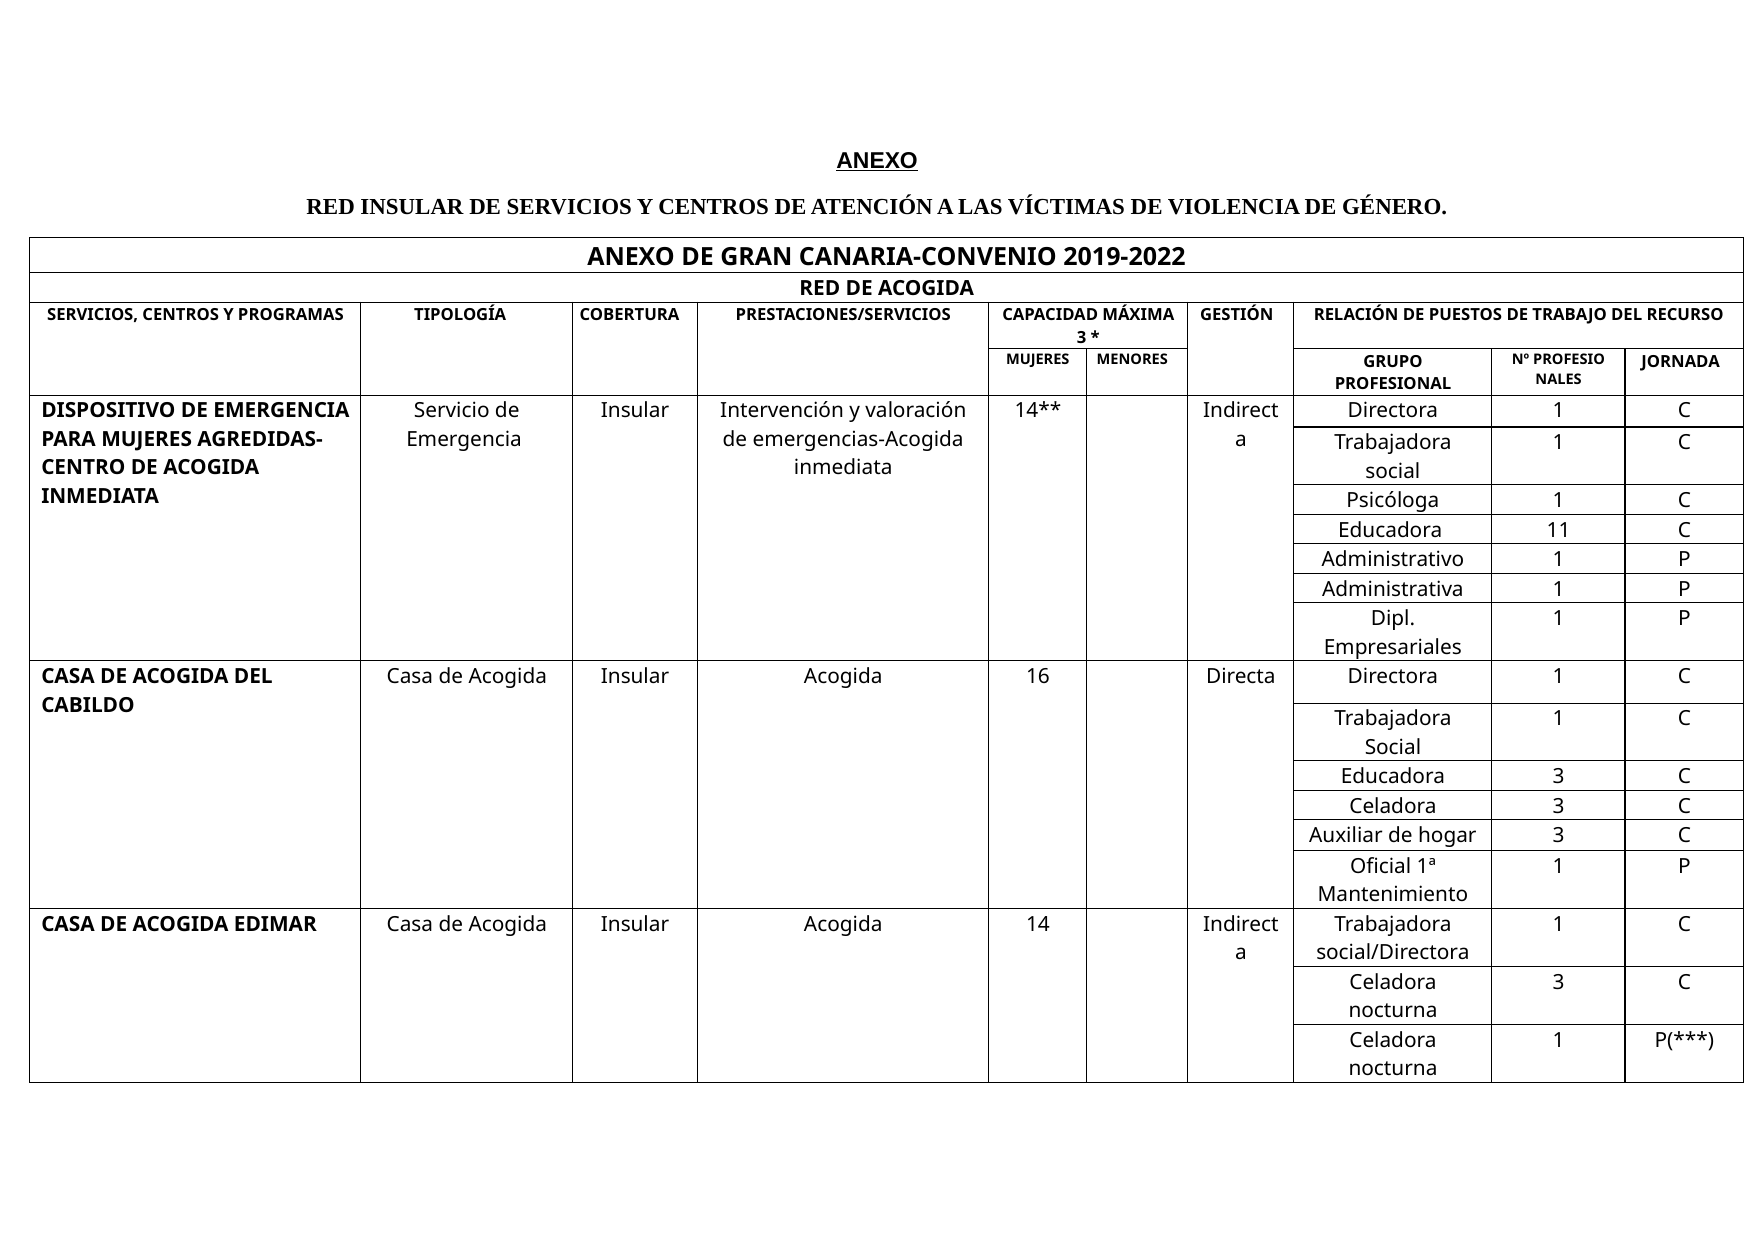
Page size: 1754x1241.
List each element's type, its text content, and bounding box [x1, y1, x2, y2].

table_cell Intervención y valoración de emergencias-Acogida inmediata [698, 396, 988, 660]
table_cell Insular [573, 909, 697, 1082]
table_cell JORNADA [1626, 349, 1743, 394]
table_cell 3 [1492, 791, 1624, 819]
table_cell RELACIÓN DE PUESTOS DE TRABAJO DEL RECURSO [1294, 303, 1743, 348]
table_cell Directora [1294, 661, 1491, 702]
table_cell 3 [1492, 820, 1624, 850]
table_cell C [1626, 515, 1743, 543]
table_cell Auxiliar de hogar [1294, 820, 1491, 850]
table_cell 1 [1492, 396, 1624, 426]
table_cell Trabajadora social [1294, 428, 1491, 484]
table_cell Indirecta [1188, 396, 1293, 660]
table_cell DISPOSITIVO DE EMERGENCIA PARA MUJERES AGREDIDAS- CENTRO DE ACOGIDA INMEDIATA [30, 396, 360, 660]
table_cell 3 [1492, 761, 1624, 790]
table_cell 3 [1492, 967, 1624, 1024]
table_cell 1 [1492, 574, 1624, 602]
table_cell C [1626, 485, 1743, 514]
table_cell [1087, 661, 1187, 908]
table_cell Celadora [1294, 791, 1491, 819]
table_cell 1 [1492, 661, 1624, 702]
table_cell 1 [1492, 909, 1624, 966]
table_header ANEXO DE GRAN CANARIA-CONVENIO 2019-2022 [30, 238, 1743, 272]
table_cell Educadora [1294, 515, 1491, 543]
table_cell P(***) [1626, 1025, 1743, 1082]
table_cell 1 [1492, 704, 1624, 760]
table_cell Educadora [1294, 761, 1491, 790]
table_cell C [1626, 791, 1743, 819]
table_cell Casa de Acogida [361, 909, 572, 1082]
table_cell Acogida [698, 909, 988, 1082]
table_cell TIPOLOGÍA [361, 303, 572, 394]
table_cell Celadora nocturna [1294, 1025, 1491, 1082]
table_cell 16 [989, 661, 1086, 908]
table_cell [1087, 396, 1187, 660]
table_cell C [1626, 967, 1743, 1024]
table_cell SERVICIOS, CENTROS Y PROGRAMAS [30, 303, 360, 394]
table_cell P [1626, 603, 1743, 660]
table_cell 14 [989, 909, 1086, 1082]
text RED INSULAR DE SERVICIOS Y CENTROS DE ATENCIÓN A LAS VÍCTIMAS DE VIOLENCIA DE GÉNERO. [118, 193, 1636, 219]
table_cell Casa de Acogida [361, 661, 572, 908]
table_cell Psicóloga [1294, 485, 1491, 514]
table_cell Nº PROFESIO NALES [1492, 349, 1624, 394]
table_cell 1 [1492, 851, 1624, 908]
table_cell 1 [1492, 428, 1624, 484]
table_cell [1087, 909, 1187, 1082]
table_cell Indirecta [1188, 909, 1293, 1082]
table_cell GRUPO PROFESIONAL [1294, 349, 1491, 394]
table_cell MENORES [1087, 349, 1187, 394]
table_cell CASA DE ACOGIDA EDIMAR [30, 909, 360, 1082]
table_cell MUJERES [989, 349, 1086, 394]
table_cell C [1626, 820, 1743, 850]
table_cell 1 [1492, 485, 1624, 514]
table_cell 11 [1492, 515, 1624, 543]
table_cell P [1626, 851, 1743, 908]
table_cell COBERTURA [573, 303, 697, 394]
table_cell C [1626, 761, 1743, 790]
table_cell PRESTACIONES/SERVICIOS [698, 303, 988, 394]
table_cell P [1626, 544, 1743, 573]
table_cell Directa [1188, 661, 1293, 908]
table_cell Trabajadora Social [1294, 704, 1491, 760]
table_cell 1 [1492, 603, 1624, 660]
table_cell Administrativa [1294, 574, 1491, 602]
table_cell CAPACIDAD MÁXIMA 3 * [989, 303, 1187, 348]
table_cell 14** [989, 396, 1086, 660]
table_cell CASA DE ACOGIDA DEL CABILDO [30, 661, 360, 908]
table_cell Administrativo [1294, 544, 1491, 573]
table_cell C [1626, 909, 1743, 966]
table_cell Celadora nocturna [1294, 967, 1491, 1024]
table_cell RED DE ACOGIDA [30, 273, 1743, 302]
table_cell Oficial 1ª Mantenimiento [1294, 851, 1491, 908]
table_cell Dipl. Empresariales [1294, 603, 1491, 660]
table_cell Insular [573, 661, 697, 908]
table_cell C [1626, 661, 1743, 702]
table_cell 1 [1492, 1025, 1624, 1082]
text ANEXO [118, 147, 1636, 173]
table_cell GESTIÓN [1188, 303, 1293, 394]
table_cell Servicio de Emergencia [361, 396, 572, 660]
table_cell C [1626, 428, 1743, 484]
table_cell Acogida [698, 661, 988, 908]
table_cell P [1626, 574, 1743, 602]
table_cell 1 [1492, 544, 1624, 573]
table_cell C [1626, 396, 1743, 426]
table_cell Insular [573, 396, 697, 660]
table_cell Directora [1294, 396, 1491, 426]
table_cell C [1626, 704, 1743, 760]
table_cell Trabajadora social/Directora [1294, 909, 1491, 966]
